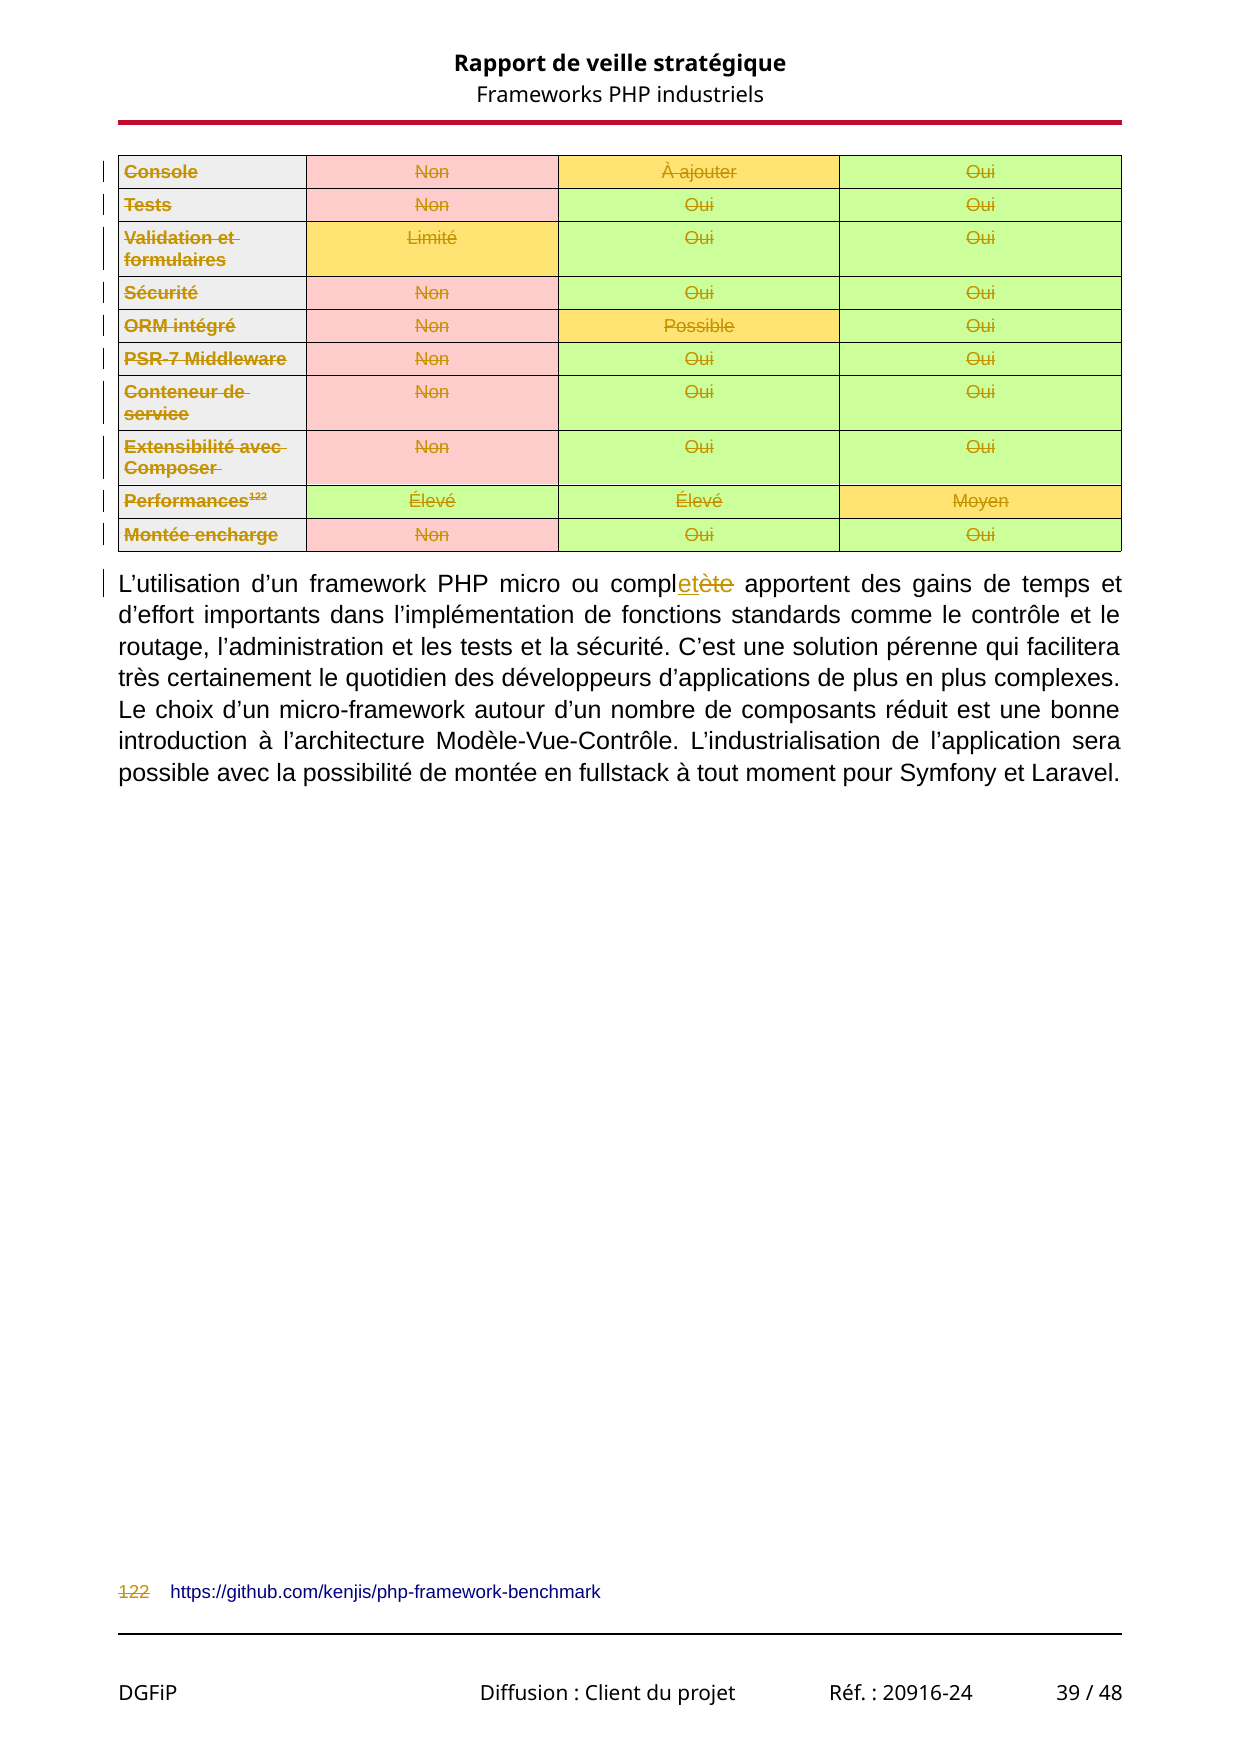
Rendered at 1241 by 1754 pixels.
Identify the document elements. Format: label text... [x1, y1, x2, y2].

text L’utilisation d’un framework PHP micro ou complet apportent des gains de temps et d’effort importants dans l’implémentation de fonctions standards comme le contrôle et le routage, l’administration et les tests et la sécurité. C’est une solution pérenne qui facilitera très certainement le quotidien des développeurs d’applications de plus en plus complexes. Le choix d’un micro-framework autour d’un nombre de composants réduit est une bonne introduction à l’architecture Modèle-Vue-Contrôle. L’industrialisation de l’application sera possible avec la possibilité de montée en fullstack à tout moment pour Symfony et Laravel. [118, 568, 1122, 787]
